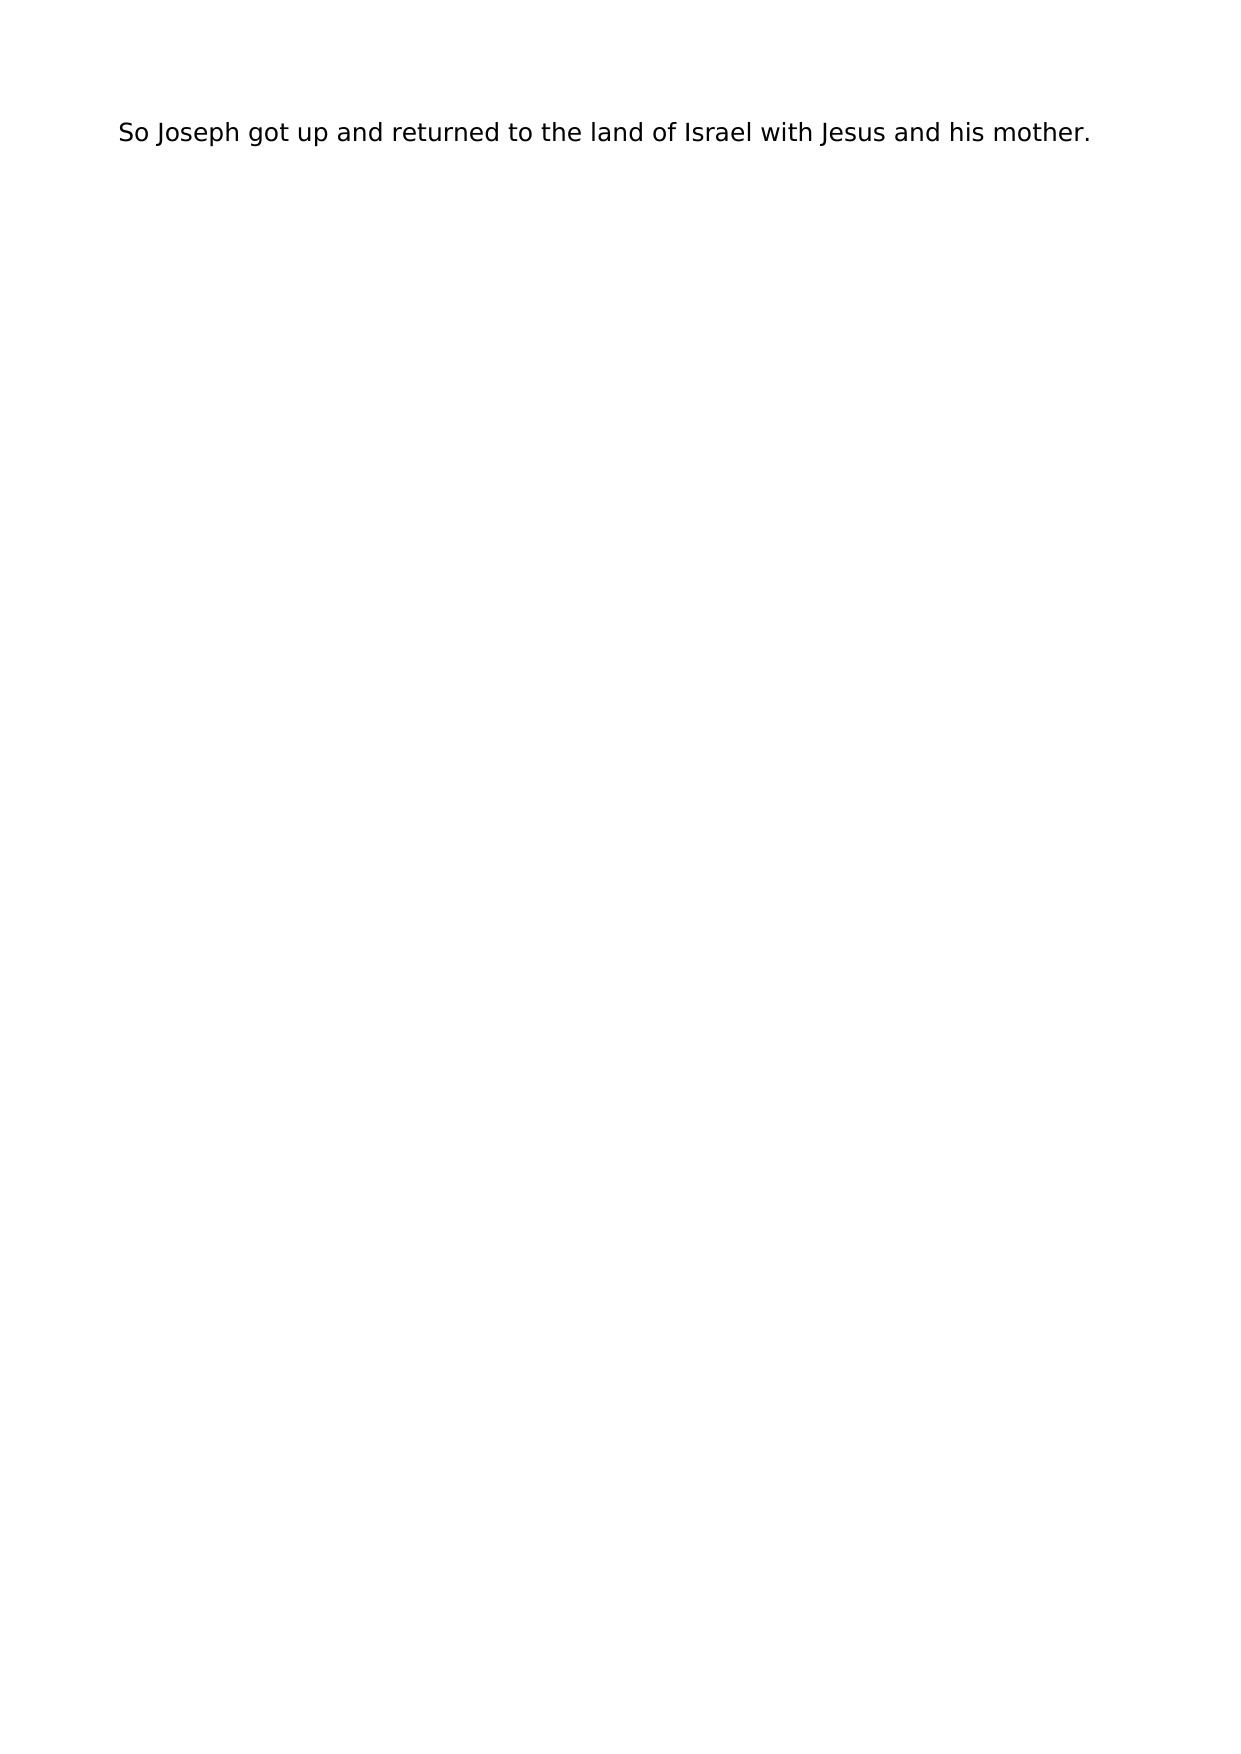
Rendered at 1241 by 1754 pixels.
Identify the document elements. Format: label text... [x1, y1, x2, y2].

text So Joseph got up and returned to the land of Israel with Jesus and his mother. [118, 118, 1122, 147]
